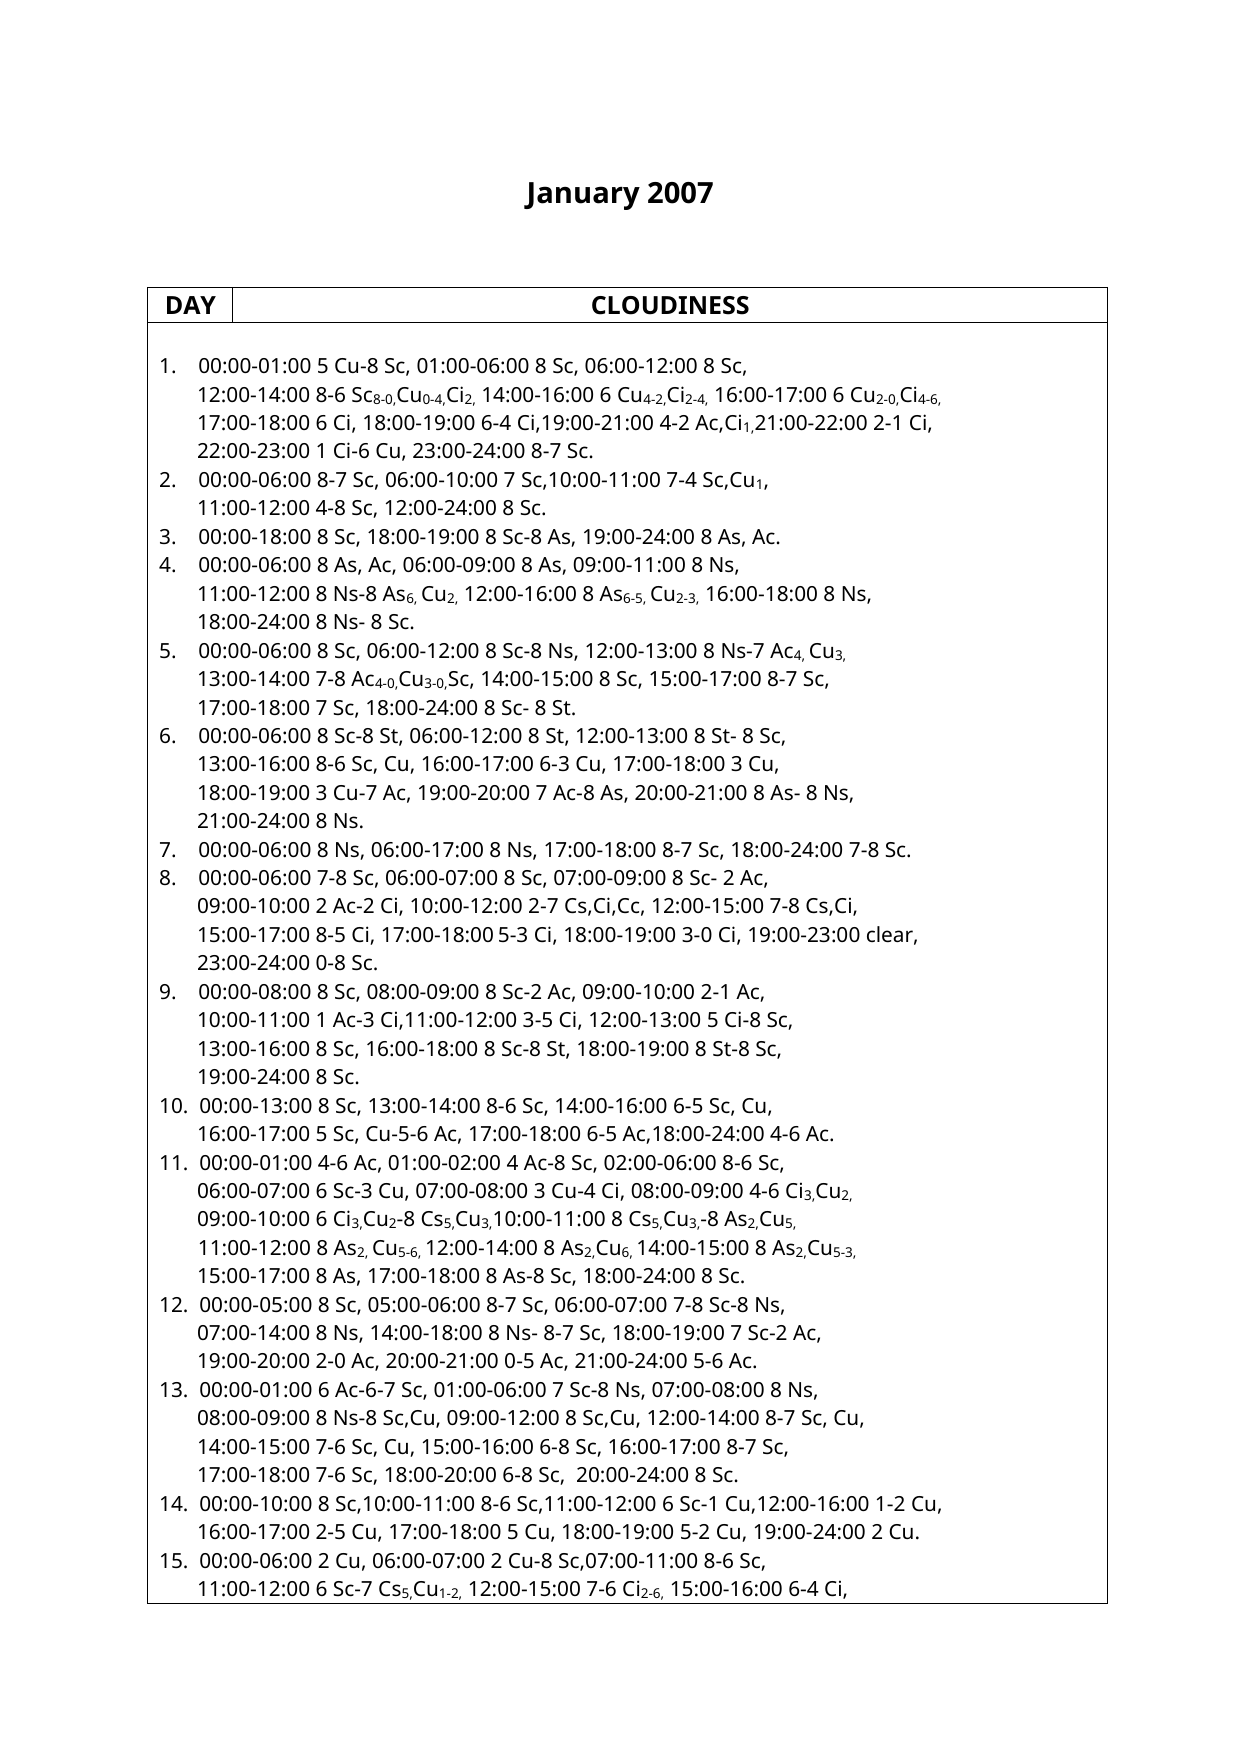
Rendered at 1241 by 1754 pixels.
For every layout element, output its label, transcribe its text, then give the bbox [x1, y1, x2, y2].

table_cell 1. 00:00-01:00 5 Cu-8 Sc, 01:00-06:00 8 Sc, 06:00-12:00 8 Sc, 12:00-14:00 8-6 Sc8-0,Cu0-4,Ci2, 14:00-16:00 6 Cu4-2,Ci2-4, 16:00-17:00 6 Cu2-0,Ci4-6, 17:00-18:00 6 Ci, 18:00-19:00 6-4 Ci,19:00-21:00 4-2 Ac,Ci1,21:00-22:00 2-1 Ci, 22:00-23:00 1 Ci-6 Cu, 23:00-24:00 8-7 Sc. 2. 00:00-06:00 8-7 Sc, 06:00-10:00 7 Sc,10:00-11:00 7-4 Sc,Cu1, 11:00-12:00 4-8 Sc, 12:00-24:00 8 Sc. 3. 00:00-18:00 8 Sc, 18:00-19:00 8 Sc-8 As, 19:00-24:00 8 As, Ac. 4. 00:00-06:00 8 As, Ac, 06:00-09:00 8 As, 09:00-11:00 8 Ns, 11:00-12:00 8 Ns-8 As6, Cu2, 12:00-16:00 8 As6-5, Cu2-3, 16:00-18:00 8 Ns, 18:00-24:00 8 Ns- 8 Sc. 5. 00:00-06:00 8 Sc, 06:00-12:00 8 Sc-8 Ns, 12:00-13:00 8 Ns-7 Ac4, Cu3, 13:00-14:00 7-8 Ac4-0,Cu3-0,Sc, 14:00-15:00 8 Sc, 15:00-17:00 8-7 Sc, 17:00-18:00 7 Sc, 18:00-24:00 8 Sc- 8 St. 6. 00:00-06:00 8 Sc-8 St, 06:00-12:00 8 St, 12:00-13:00 8 St- 8 Sc, 13:00-16:00 8-6 Sc, Cu, 16:00-17:00 6-3 Cu, 17:00-18:00 3 Cu, 18:00-19:00 3 Cu-7 Ac, 19:00-20:00 7 Ac-8 As, 20:00-21:00 8 As- 8 Ns, 21:00-24:00 8 Ns. 7. 00:00-06:00 8 Ns, 06:00-17:00 8 Ns, 17:00-18:00 8-7 Sc, 18:00-24:00 7-8 Sc. 8. 00:00-06:00 7-8 Sc, 06:00-07:00 8 Sc, 07:00-09:00 8 Sc- 2 Ac, 09:00-10:00 2 Ac-2 Ci, 10:00-12:00 2-7 Cs,Ci,Cc, 12:00-15:00 7-8 Cs,Ci, 15:00-17:00 8-5 Ci, 17:00-18:00 5-3 Ci, 18:00-19:00 3-0 Ci, 19:00-23:00 clear, 23:00-24:00 0-8 Sc. 9. 00:00-08:00 8 Sc, 08:00-09:00 8 Sc-2 Ac, 09:00-10:00 2-1 Ac, 10:00-11:00 1 Ac-3 Ci,11:00-12:00 3-5 Ci, 12:00-13:00 5 Ci-8 Sc, 13:00-16:00 8 Sc, 16:00-18:00 8 Sc-8 St, 18:00-19:00 8 St-8 Sc, 19:00-24:00 8 Sc. 10. 00:00-13:00 8 Sc, 13:00-14:00 8-6 Sc, 14:00-16:00 6-5 Sc, Cu, 16:00-17:00 5 Sc, Cu-5-6 Ac, 17:00-18:00 6-5 Ac,18:00-24:00 4-6 Ac. 11. 00:00-01:00 4-6 Ac, 01:00-02:00 4 Ac-8 Sc, 02:00-06:00 8-6 Sc, 06:00-07:00 6 Sc-3 Cu, 07:00-08:00 3 Cu-4 Ci, 08:00-09:00 4-6 Ci3,Cu2, 09:00-10:00 6 Ci3,Cu2-8 Cs5,Cu3,10:00-11:00 8 Cs5,Cu3,-8 As2,Cu5, 11:00-12:00 8 As2, Cu5-6, 12:00-14:00 8 As2,Cu6, 14:00-15:00 8 As2,Cu5-3, 15:00-17:00 8 As, 17:00-18:00 8 As-8 Sc, 18:00-24:00 8 Sc. 12. 00:00-05:00 8 Sc, 05:00-06:00 8-7 Sc, 06:00-07:00 7-8 Sc-8 Ns, 07:00-14:00 8 Ns, 14:00-18:00 8 Ns- 8-7 Sc, 18:00-19:00 7 Sc-2 Ac, 19:00-20:00 2-0 Ac, 20:00-21:00 0-5 Ac, 21:00-24:00 5-6 Ac. 13. 00:00-01:00 6 Ac-6-7 Sc, 01:00-06:00 7 Sc-8 Ns, 07:00-08:00 8 Ns, 08:00-09:00 8 Ns-8 Sc,Cu, 09:00-12:00 8 Sc,Cu, 12:00-14:00 8-7 Sc, Cu, 14:00-15:00 7-6 Sc, Cu, 15:00-16:00 6-8 Sc, 16:00-17:00 8-7 Sc, 17:00-18:00 7-6 Sc, 18:00-20:00 6-8 Sc, 20:00-24:00 8 Sc. 14. 00:00-10:00 8 Sc,10:00-11:00 8-6 Sc,11:00-12:00 6 Sc-1 Cu,12:00-16:00 1-2 Cu, 16:00-17:00 2-5 Cu, 17:00-18:00 5 Cu, 18:00-19:00 5-2 Cu, 19:00-24:00 2 Cu. 15. 00:00-06:00 2 Cu, 06:00-07:00 2 Cu-8 Sc,07:00-11:00 8-6 Sc, 11:00-12:00 6 Sc-7 Cs5,Cu1-2, 12:00-15:00 7-6 Ci2-6, 15:00-16:00 6-4 Ci, [148, 323, 1107, 1603]
table_header CLOUDINESS [233, 288, 1107, 322]
subtitle January 2007 [148, 173, 1092, 212]
table_header DAY [148, 288, 232, 322]
